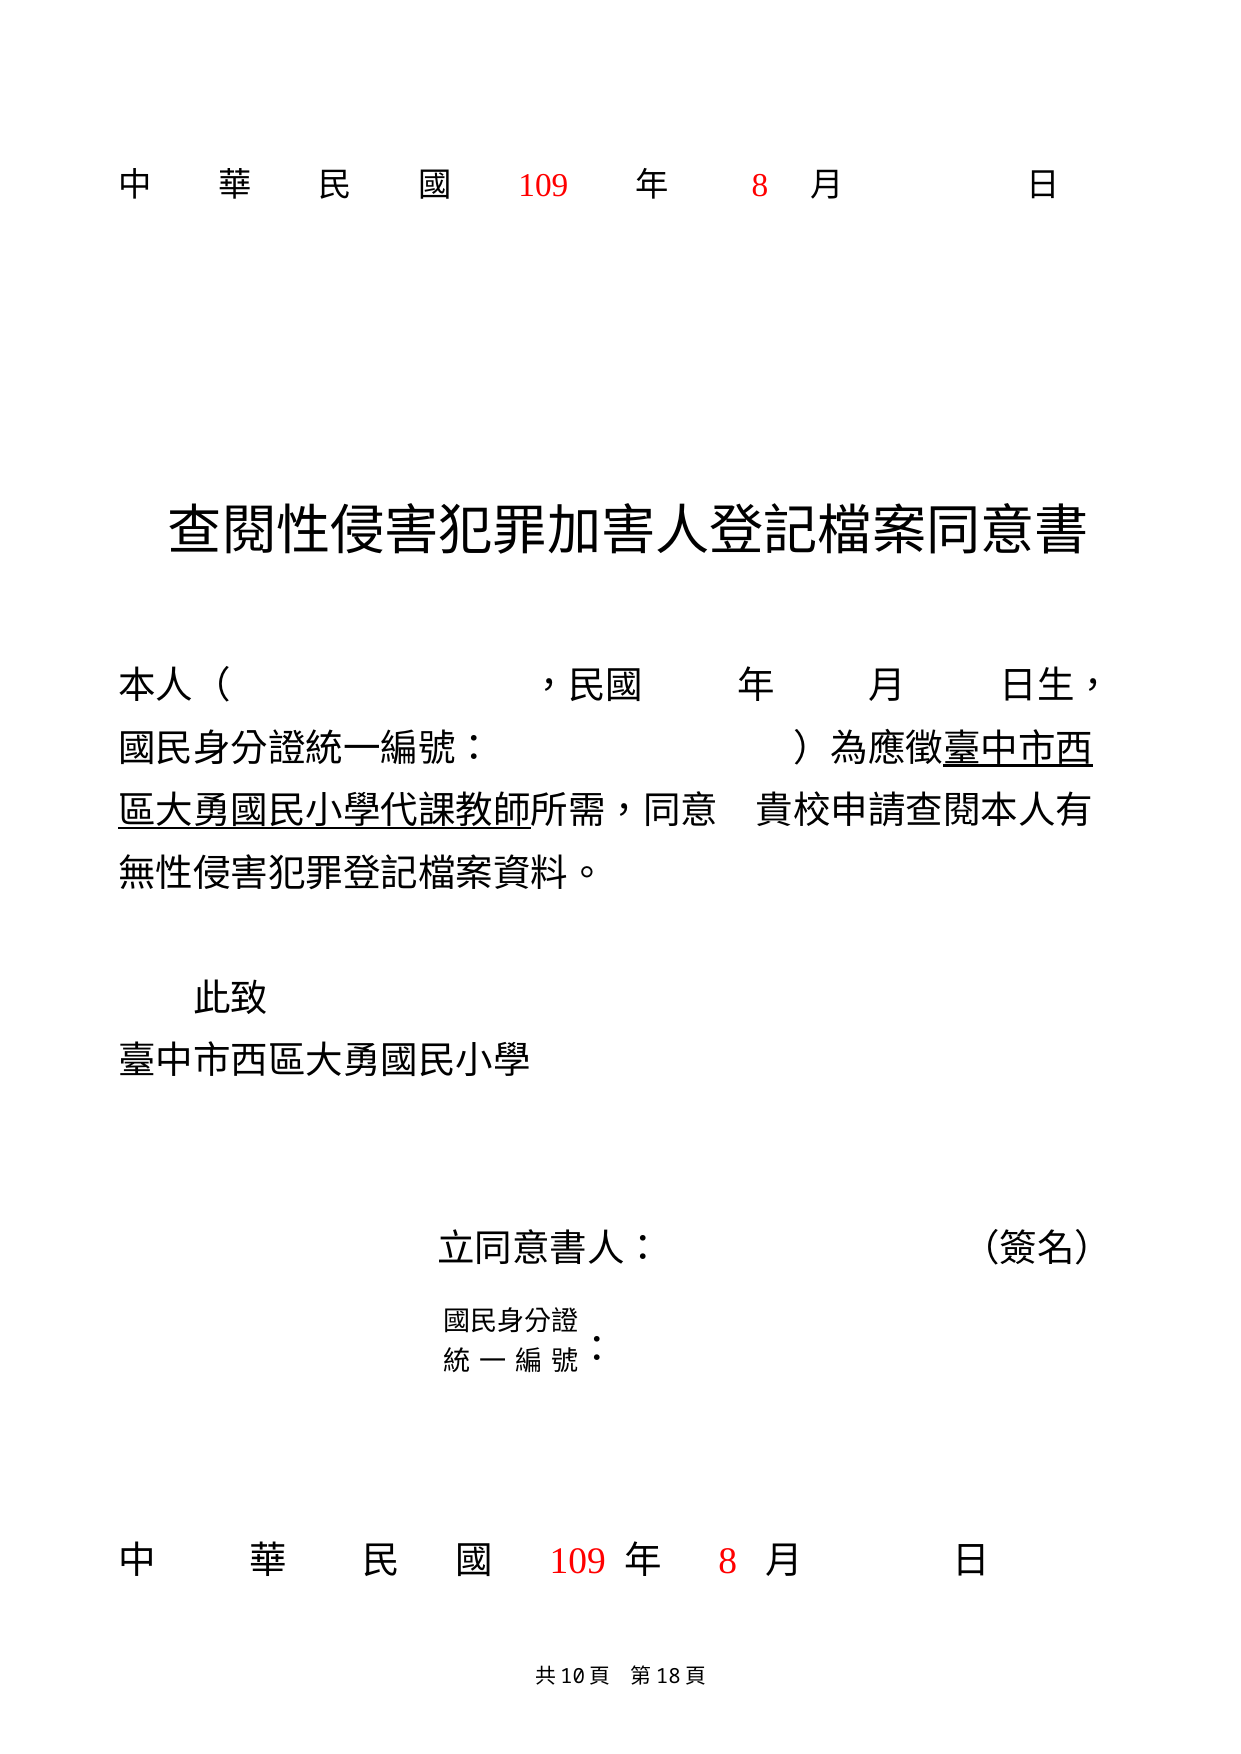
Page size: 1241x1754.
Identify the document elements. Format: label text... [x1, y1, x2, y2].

text 臺中市西區大勇國民小學 [118, 1016, 1122, 1078]
text 此致 [118, 953, 1122, 1016]
text 國民身分證統一編號： [118, 1266, 1122, 1391]
text 本人（ ，民國 年 月 日生，國民身分證統一編號： ）為應徵臺中市西區大勇國民小學代課教師所需，同意 貴校申請查閱本人有無性侵害犯罪登記檔案資料。 [118, 641, 1122, 891]
text 中 華 民 國 109 年 8 月 日 [118, 141, 1122, 203]
text 查閱性侵害犯罪加害人登記檔案同意書 [118, 453, 1138, 578]
text 中 華 民 國 109 年 8 月 日 [118, 1516, 1122, 1578]
text 立同意書人： （簽名） [118, 1203, 1122, 1266]
